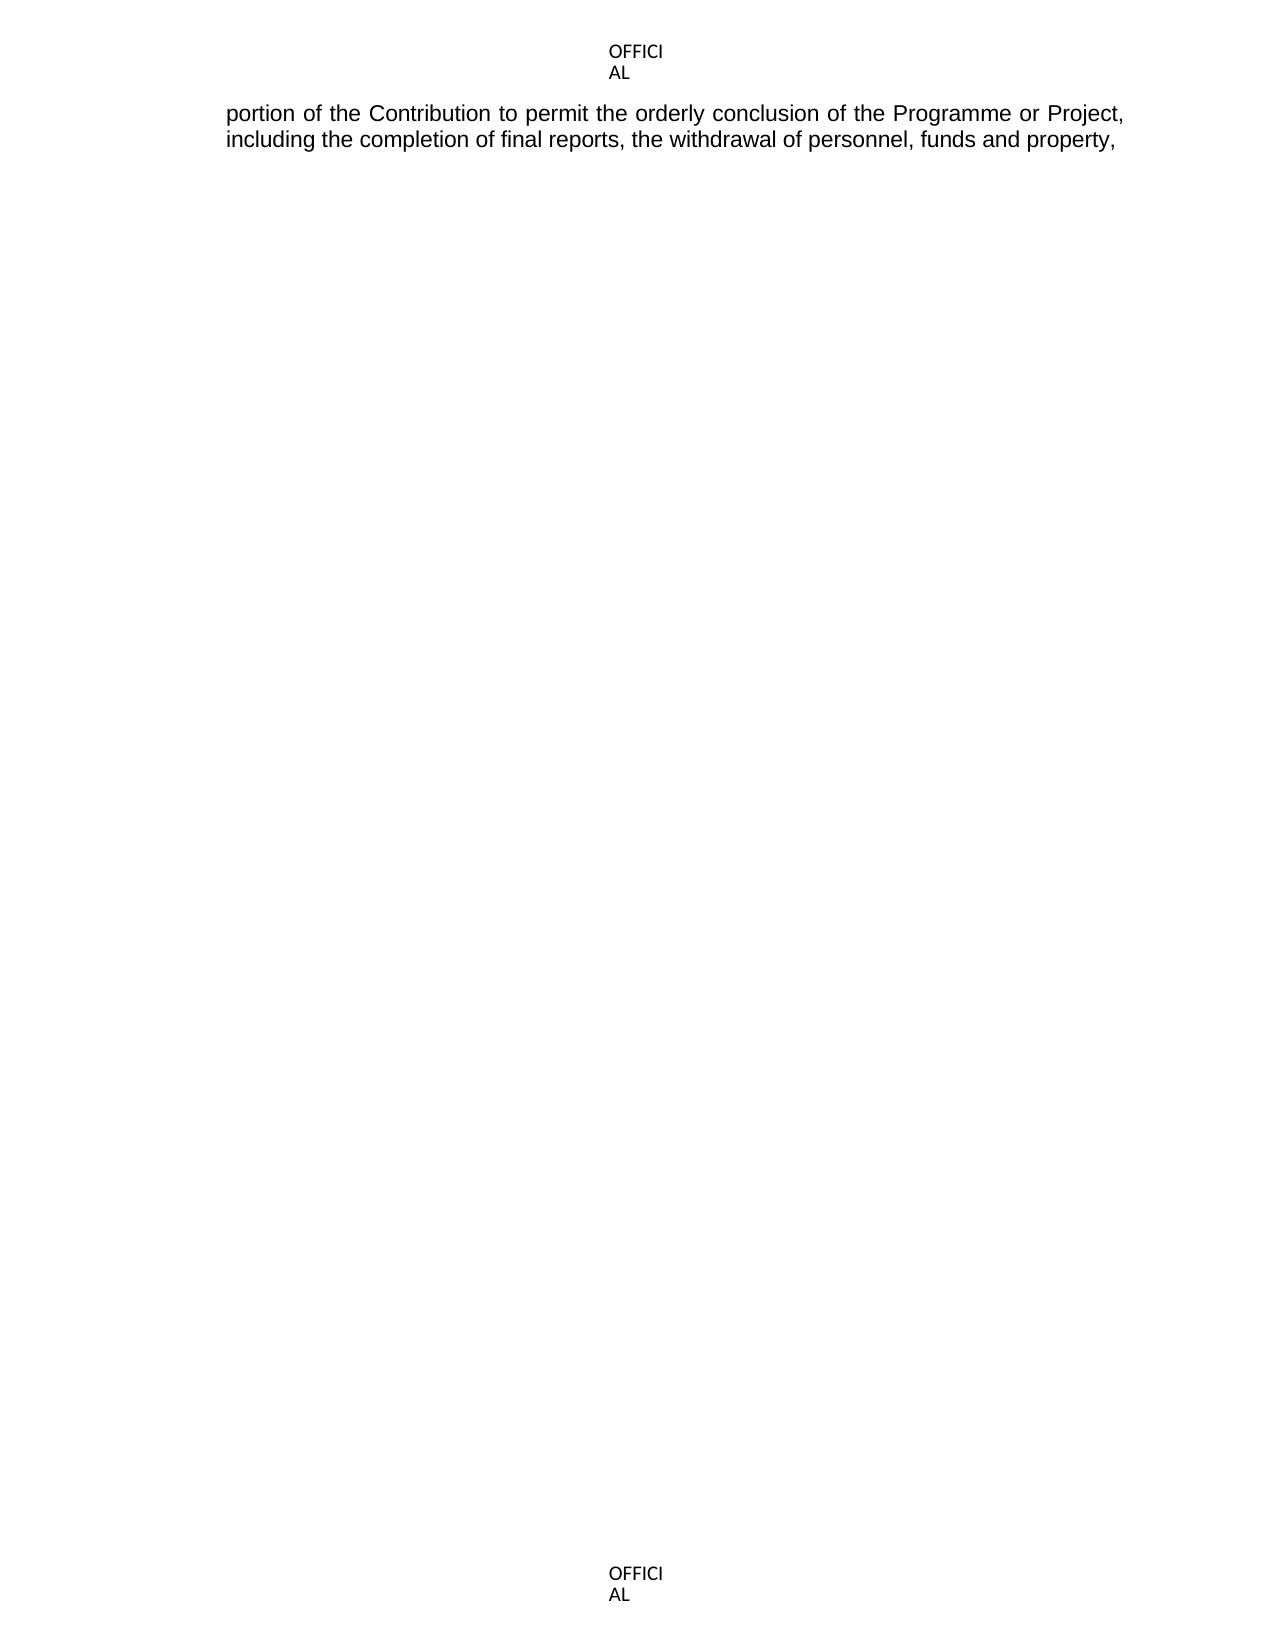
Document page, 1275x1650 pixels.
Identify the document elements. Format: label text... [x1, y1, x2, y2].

text portion of the Contribution to permit the orderly conclusion of the Programme or Project, including the completion of final reports, the withdrawal of personnel, funds and property, [188, 100, 1125, 153]
